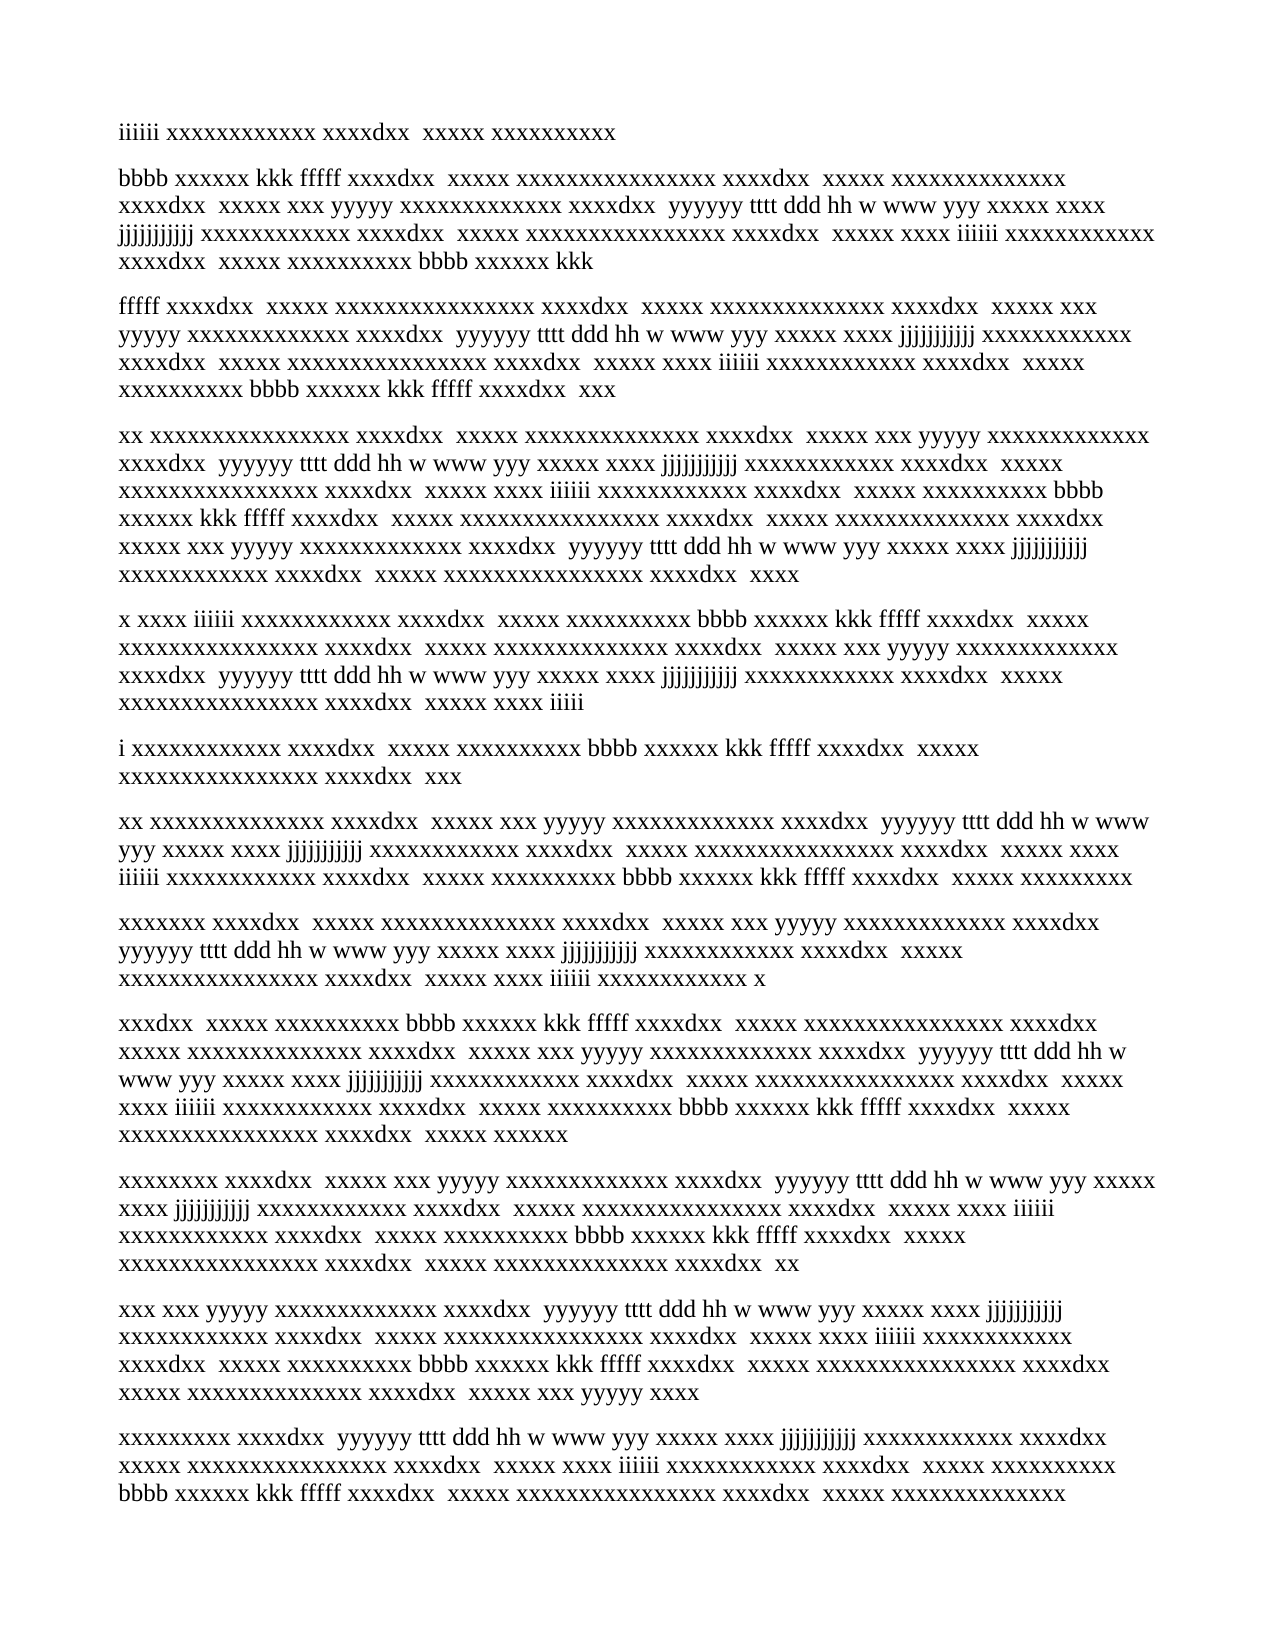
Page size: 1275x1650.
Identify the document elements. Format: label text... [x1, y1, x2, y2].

text bbbb xxxxxx kkk fffff xxxxdxx xxxxx xxxxxxxxxxxxxxxx xxxxdxx xxxxx xxxxxxxxxxxxxx xxxxdxx xxxxx xxx yyyyy xxxxxxxxxxxxx xxxxdxx yyyyyy tttt ddd hh w www yyy xxxxx xxxx jjjjjjjjjjj xxxxxxxxxxxx xxxxdxx xxxxx xxxxxxxxxxxxxxxx xxxxdxx xxxxx xxxx iiiiii xxxxxxxxxxxx xxxxdxx xxxxx xxxxxxxxxx bbbb xxxxxx kkk [118, 164, 1157, 274]
text xxxxxxxxx xxxxdxx yyyyyy tttt ddd hh w www yyy xxxxx xxxx jjjjjjjjjjj xxxxxxxxxxxx xxxxdxx xxxxx xxxxxxxxxxxxxxxx xxxxdxx xxxxx xxxx iiiiii xxxxxxxxxxxx xxxxdxx xxxxx xxxxxxxxxx bbbb xxxxxx kkk fffff xxxxdxx xxxxx xxxxxxxxxxxxxxxx xxxxdxx xxxxx xxxxxxxxxxxxxx [118, 1423, 1157, 1507]
text xx xxxxxxxxxxxxxxxx xxxxdxx xxxxx xxxxxxxxxxxxxx xxxxdxx xxxxx xxx yyyyy xxxxxxxxxxxxx xxxxdxx yyyyyy tttt ddd hh w www yyy xxxxx xxxx jjjjjjjjjjj xxxxxxxxxxxx xxxxdxx xxxxx xxxxxxxxxxxxxxxx xxxxdxx xxxxx xxxx iiiiii xxxxxxxxxxxx xxxxdxx xxxxx xxxxxxxxxx bbbb xxxxxx kkk fffff xxxxdxx xxxxx xxxxxxxxxxxxxxxx xxxxdxx xxxxx xxxxxxxxxxxxxx xxxxdxx xxxxx xxx yyyyy xxxxxxxxxxxxx xxxxdxx yyyyyy tttt ddd hh w www yyy xxxxx xxxx jjjjjjjjjjj xxxxxxxxxxxx xxxxdxx xxxxx xxxxxxxxxxxxxxxx xxxxdxx xxxx [118, 421, 1157, 587]
text xxxdxx xxxxx xxxxxxxxxx bbbb xxxxxx kkk fffff xxxxdxx xxxxx xxxxxxxxxxxxxxxx xxxxdxx xxxxx xxxxxxxxxxxxxx xxxxdxx xxxxx xxx yyyyy xxxxxxxxxxxxx xxxxdxx yyyyyy tttt ddd hh w www yyy xxxxx xxxx jjjjjjjjjjj xxxxxxxxxxxx xxxxdxx xxxxx xxxxxxxxxxxxxxxx xxxxdxx xxxxx xxxx iiiiii xxxxxxxxxxxx xxxxdxx xxxxx xxxxxxxxxx bbbb xxxxxx kkk fffff xxxxdxx xxxxx xxxxxxxxxxxxxxxx xxxxdxx xxxxx xxxxxx [118, 1009, 1157, 1148]
text xxxxxxxx xxxxdxx xxxxx xxx yyyyy xxxxxxxxxxxxx xxxxdxx yyyyyy tttt ddd hh w www yyy xxxxx xxxx jjjjjjjjjjj xxxxxxxxxxxx xxxxdxx xxxxx xxxxxxxxxxxxxxxx xxxxdxx xxxxx xxxx iiiiii xxxxxxxxxxxx xxxxdxx xxxxx xxxxxxxxxx bbbb xxxxxx kkk fffff xxxxdxx xxxxx xxxxxxxxxxxxxxxx xxxxdxx xxxxx xxxxxxxxxxxxxx xxxxdxx xx [118, 1166, 1157, 1277]
text x xxxx iiiiii xxxxxxxxxxxx xxxxdxx xxxxx xxxxxxxxxx bbbb xxxxxx kkk fffff xxxxdxx xxxxx xxxxxxxxxxxxxxxx xxxxdxx xxxxx xxxxxxxxxxxxxx xxxxdxx xxxxx xxx yyyyy xxxxxxxxxxxxx xxxxdxx yyyyyy tttt ddd hh w www yyy xxxxx xxxx jjjjjjjjjjj xxxxxxxxxxxx xxxxdxx xxxxx xxxxxxxxxxxxxxxx xxxxdxx xxxxx xxxx iiiii [118, 605, 1157, 716]
text fffff xxxxdxx xxxxx xxxxxxxxxxxxxxxx xxxxdxx xxxxx xxxxxxxxxxxxxx xxxxdxx xxxxx xxx yyyyy xxxxxxxxxxxxx xxxxdxx yyyyyy tttt ddd hh w www yyy xxxxx xxxx jjjjjjjjjjj xxxxxxxxxxxx xxxxdxx xxxxx xxxxxxxxxxxxxxxx xxxxdxx xxxxx xxxx iiiiii xxxxxxxxxxxx xxxxdxx xxxxx xxxxxxxxxx bbbb xxxxxx kkk fffff xxxxdxx xxx [118, 292, 1157, 403]
text iiiiii xxxxxxxxxxxx xxxxdxx xxxxx xxxxxxxxxx [118, 118, 1157, 146]
text xxxxxxx xxxxdxx xxxxx xxxxxxxxxxxxxx xxxxdxx xxxxx xxx yyyyy xxxxxxxxxxxxx xxxxdxx yyyyyy tttt ddd hh w www yyy xxxxx xxxx jjjjjjjjjjj xxxxxxxxxxxx xxxxdxx xxxxx xxxxxxxxxxxxxxxx xxxxdxx xxxxx xxxx iiiiii xxxxxxxxxxxx x [118, 908, 1157, 992]
text xxx xxx yyyyy xxxxxxxxxxxxx xxxxdxx yyyyyy tttt ddd hh w www yyy xxxxx xxxx jjjjjjjjjjj xxxxxxxxxxxx xxxxdxx xxxxx xxxxxxxxxxxxxxxx xxxxdxx xxxxx xxxx iiiiii xxxxxxxxxxxx xxxxdxx xxxxx xxxxxxxxxx bbbb xxxxxx kkk fffff xxxxdxx xxxxx xxxxxxxxxxxxxxxx xxxxdxx xxxxx xxxxxxxxxxxxxx xxxxdxx xxxxx xxx yyyyy xxxx [118, 1295, 1157, 1406]
text xx xxxxxxxxxxxxxx xxxxdxx xxxxx xxx yyyyy xxxxxxxxxxxxx xxxxdxx yyyyyy tttt ddd hh w www yyy xxxxx xxxx jjjjjjjjjjj xxxxxxxxxxxx xxxxdxx xxxxx xxxxxxxxxxxxxxxx xxxxdxx xxxxx xxxx iiiiii xxxxxxxxxxxx xxxxdxx xxxxx xxxxxxxxxx bbbb xxxxxx kkk fffff xxxxdxx xxxxx xxxxxxxxx [118, 807, 1157, 891]
text i xxxxxxxxxxxx xxxxdxx xxxxx xxxxxxxxxx bbbb xxxxxx kkk fffff xxxxdxx xxxxx xxxxxxxxxxxxxxxx xxxxdxx xxx [118, 734, 1157, 789]
